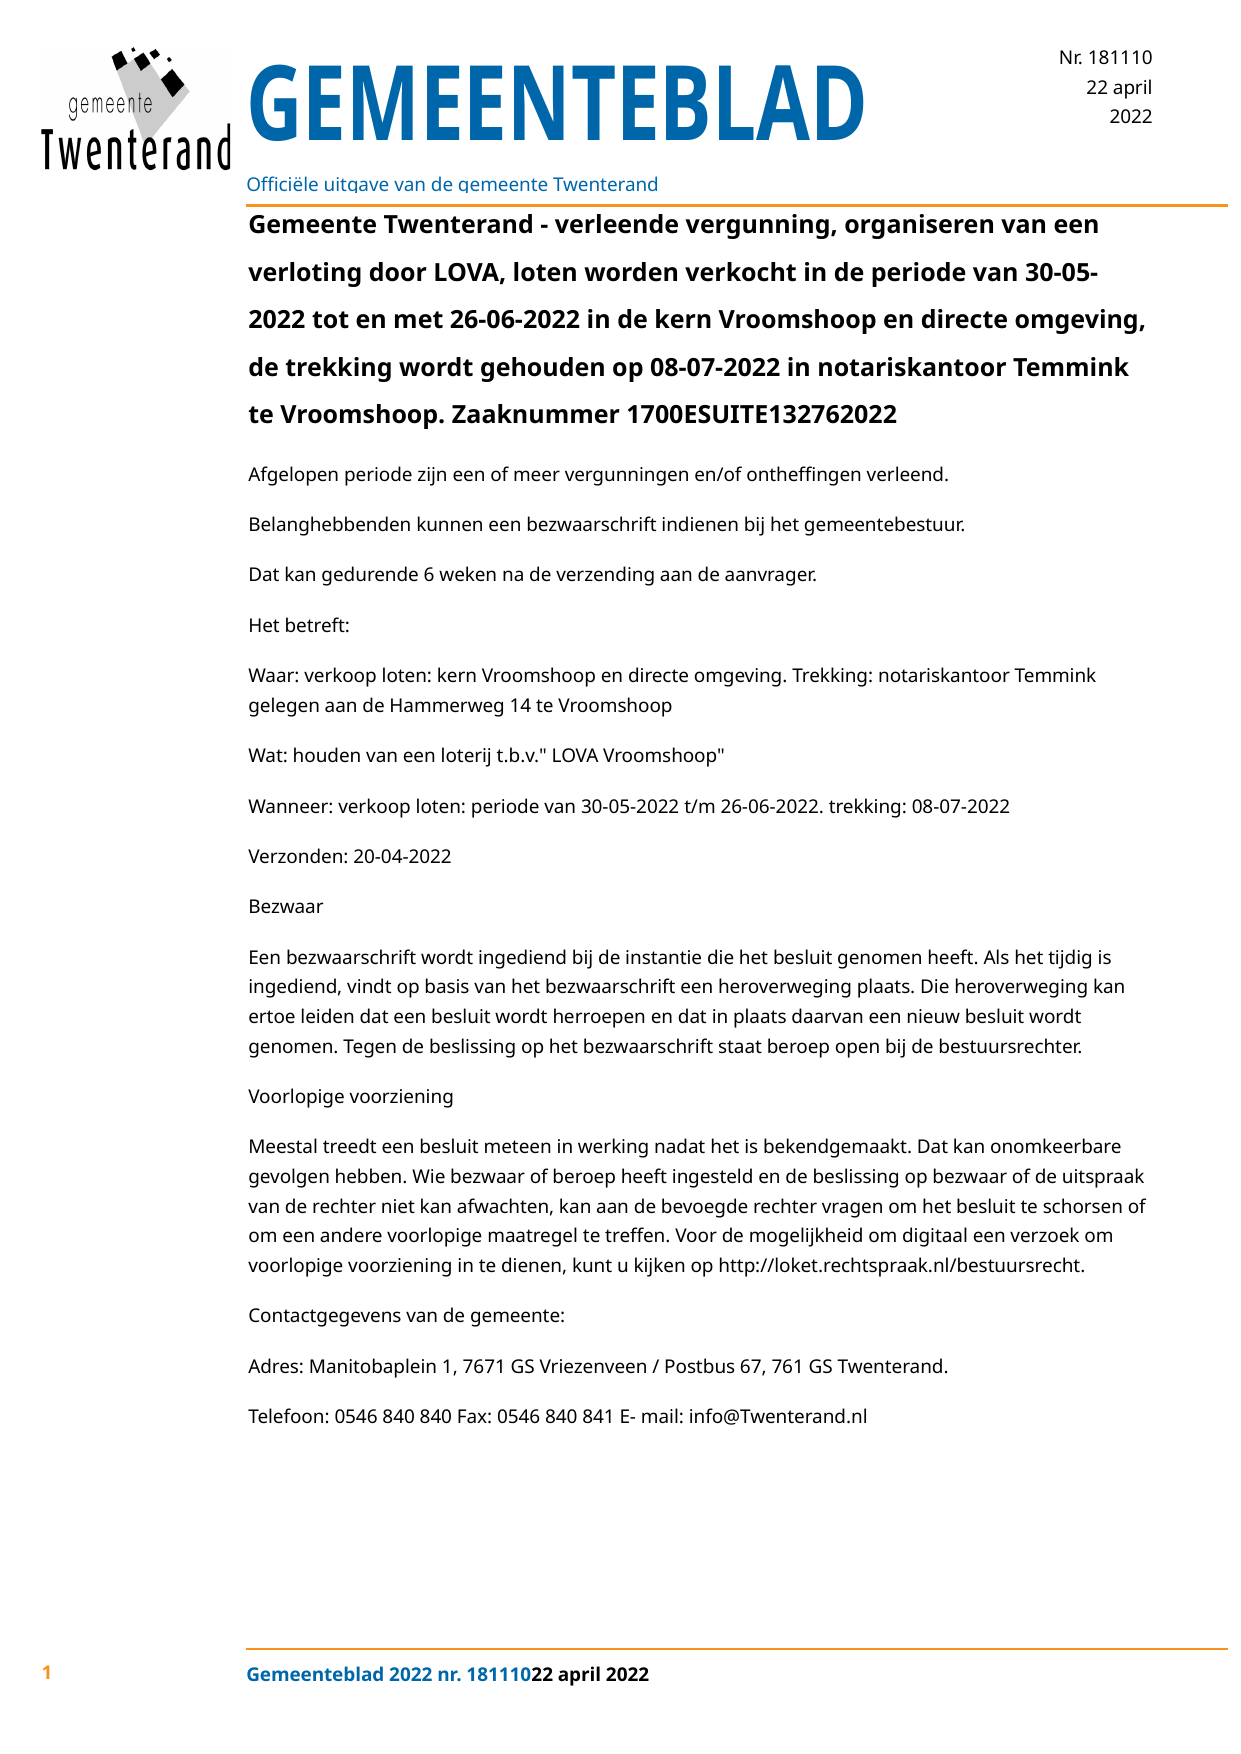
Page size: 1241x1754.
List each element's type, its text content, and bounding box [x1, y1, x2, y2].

text Wat: houden van een loterij t.b.v." LOVA Vroomshoop" [248, 742, 1152, 768]
text Wanneer: verkoop loten: periode van 30-05-2022 t/m 26-06-2022. trekking: 08-07-2022 [248, 793, 1152, 818]
text Dat kan gedurende 6 weken na de verzending aan de aanvrager. [248, 562, 1152, 587]
text Contactgegevens van de gemeente: [248, 1302, 1152, 1328]
text Een bezwaarschrift wordt ingediend bij de instantie die het besluit genomen heeft. Als het tijdig is ingediend, vindt op basis van het bezwaarschrift een heroverweging plaats. Die heroverweging kan ertoe leiden dat een besluit wordt herroepen en dat in plaats daarvan een nieuw besluit wordt genomen. Tegen de beslissing op het bezwaarschrift staat beroep open bij de bestuursrechter. [248, 944, 1152, 1058]
text Gemeente Twenterand - verleende vergunning, organiseren van een verloting door LOVA, loten worden verkocht in de periode van 30-05-2022 tot en met 26-06-2022 in de kern Vroomshoop en directe omgeving, de trekking wordt gehouden op 08-07-2022 in notariskantoor Temmink te Vroomshoop. Zaaknummer 1700ESUITE132762022 [248, 207, 1152, 431]
text Adres: Manitobaplein 1, 7671 GS Vriezenveen / Postbus 67, 761 GS Twenterand. [248, 1353, 1152, 1378]
text Verzonden: 20-04-2022 [248, 843, 1152, 869]
text Het betreft: [248, 612, 1152, 638]
text Bezwaar [248, 894, 1152, 919]
text Meestal treedt een besluit meteen in werking nadat het is bekendgemaakt. Dat kan onomkeerbare gevolgen hebben. Wie bezwaar of beroep heeft ingesteld en de beslissing op bezwaar of de uitspraak van de rechter niet kan afwachten, kan aan de bevoegde rechter vragen om het besluit te schorsen of om een andere voorlopige maatregel te treffen. Voor de mogelijkheid om digitaal een verzoek om voorlopige voorziening in te dienen, kunt u kijken op http://loket.rechtspraak.nl/bestuursrecht. [248, 1134, 1152, 1278]
text Afgelopen periode zijn een of meer vergunningen en/of ontheffingen verleend. [248, 461, 1152, 486]
text Voorlopige voorziening [248, 1083, 1152, 1109]
picture [41, 47, 231, 172]
text Telefoon: 0546 840 840 Fax: 0546 840 841 E- mail: info@Twenterand.nl [248, 1403, 1152, 1429]
text Belanghebbenden kunnen een bezwaarschrift indienen bij het gemeentebestuur. [248, 511, 1152, 537]
text Waar: verkoop loten: kern Vroomshoop en directe omgeving. Trekking: notariskantoor Temmink gelegen aan de Hammerweg 14 te Vroomshoop [248, 662, 1152, 718]
